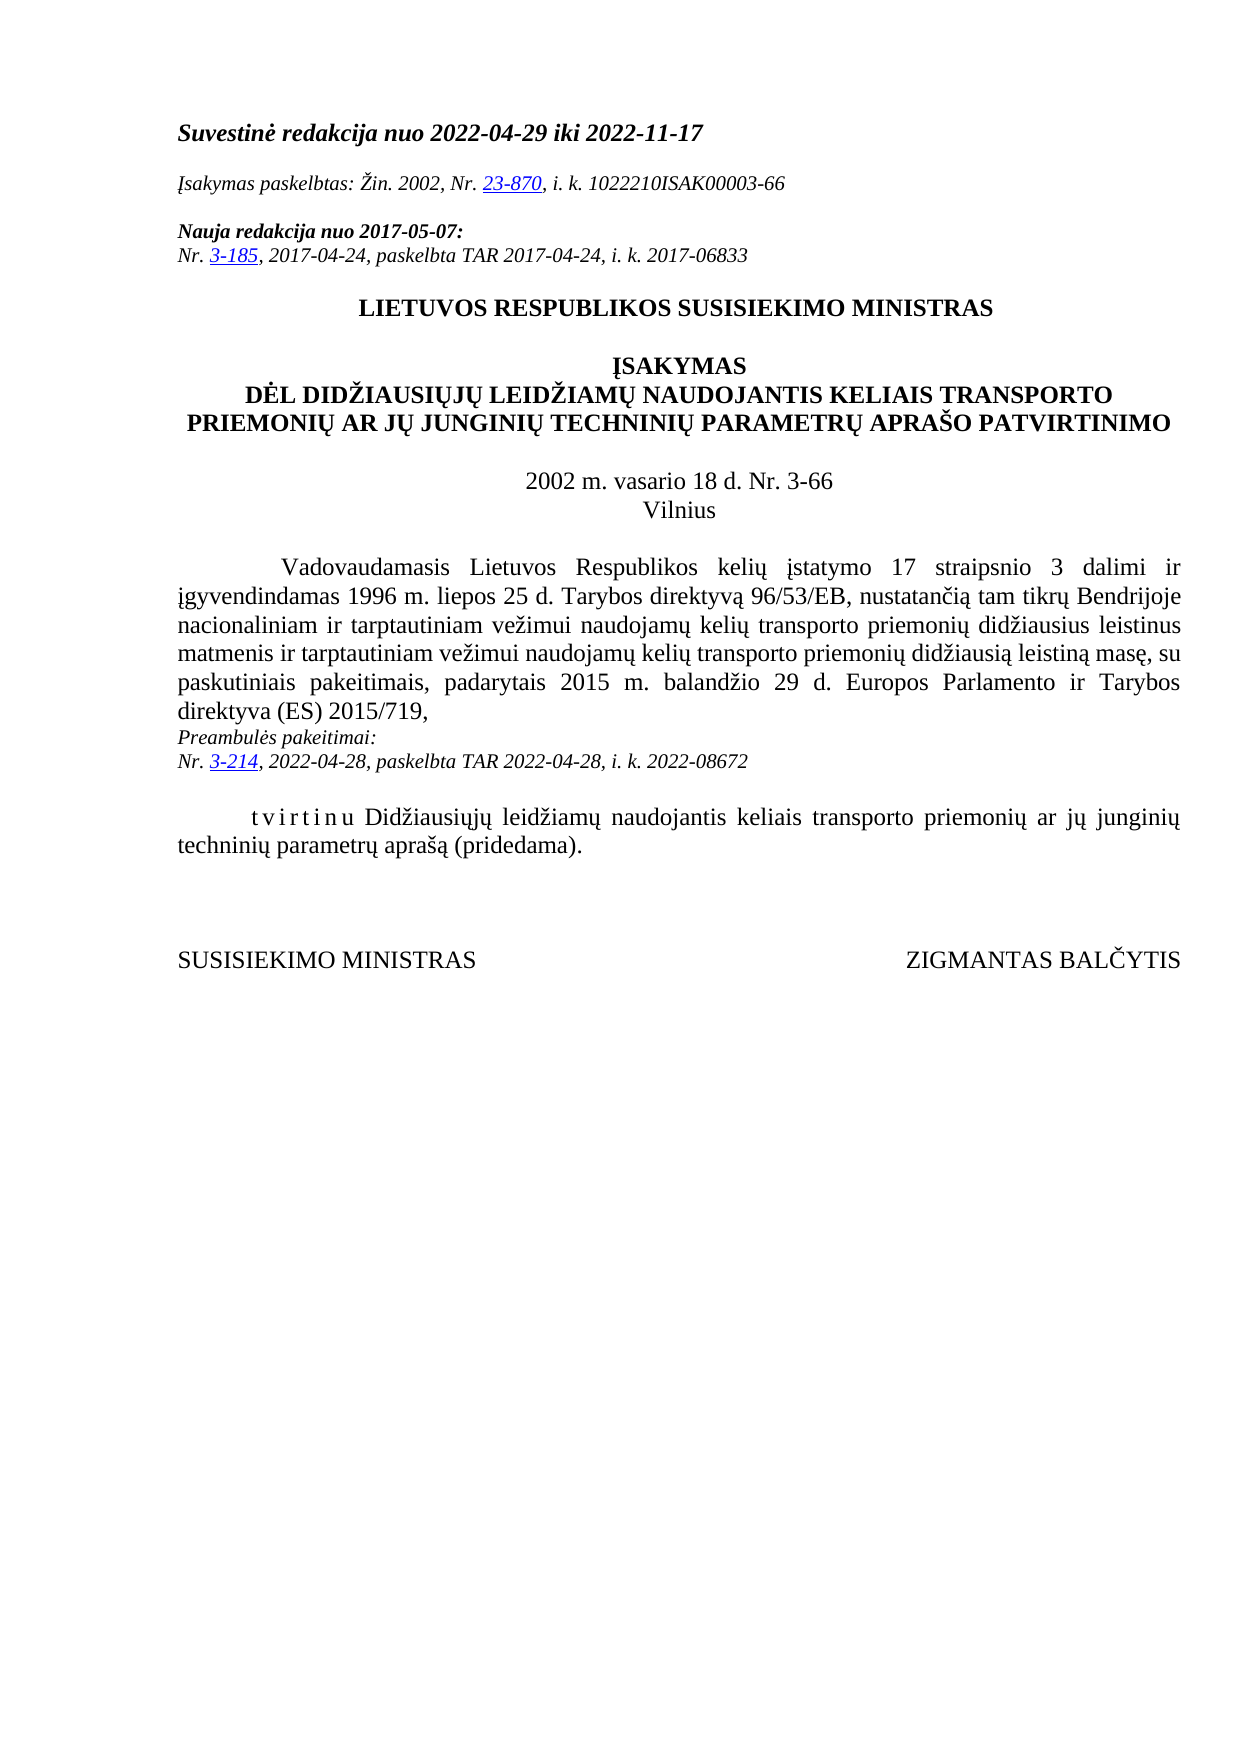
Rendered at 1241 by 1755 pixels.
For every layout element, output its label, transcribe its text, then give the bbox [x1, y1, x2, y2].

text Vilnius [177, 495, 1181, 523]
text DĖL DIDŽIAUSIŲJŲ LEIDŽIAMŲ NAUDOJANTIS KELIAIS TRANSPORTO PRIEMONIŲ AR JŲ JUNGINIŲ TECHNINIŲ PARAMETRŲ APRAŠO PATVIRTINIMO [177, 380, 1181, 437]
text ĮSAKYMAS [177, 351, 1181, 380]
text Suvestinė redakcija nuo 2022-04-29 iki 2022-11-17 [177, 118, 1181, 147]
text Preambulės pakeitimai: [177, 725, 1181, 749]
text tvirtinu Didžiausiųjų leidžiamų naudojantis keliais transporto priemonių ar jų junginių techninių parametrų aprašą (pridedama). [177, 802, 1181, 859]
text Nr. 3-214, 2022-04-28, paskelbta TAR 2022-04-28, i. k. 2022-08672 [177, 749, 1181, 773]
text Vadovaudamasis Lietuvos Respublikos kelių įstatymo 17 straipsnio 3 dalimi ir įgyvendindamas 1996 m. liepos 25 d. Tarybos direktyvą 96/53/EB, nustatančią tam tikrų Bendrijoje nacionaliniam ir tarptautiniam vežimui naudojamų kelių transporto priemonių didžiausius leistinus matmenis ir tarptautiniam vežimui naudojamų kelių transporto priemonių didžiausią leistiną masę, su paskutiniais pakeitimais, padarytais 2015 m. balandžio 29 d. Europos Parlamento ir Tarybos direktyva (ES) 2015/719, [177, 552, 1181, 725]
text Įsakymas paskelbtas: Žin. 2002, Nr. 23-870, i. k. 1022210ISAK00003-66 [177, 171, 1181, 195]
text Nauja redakcija nuo 2017-05-07: [177, 219, 1181, 243]
text 2002 m. vasario 18 d. Nr. 3-66 [177, 466, 1181, 495]
text LIETUVOS RESPUBLIKOS SUSISIEKIMO MINISTRAS [177, 293, 1181, 322]
text Susisiekimo Ministras Zigmantas Balčytis [177, 945, 1181, 974]
text Nr. 3-185, 2017-04-24, paskelbta TAR 2017-04-24, i. k. 2017-06833 [177, 243, 1181, 267]
